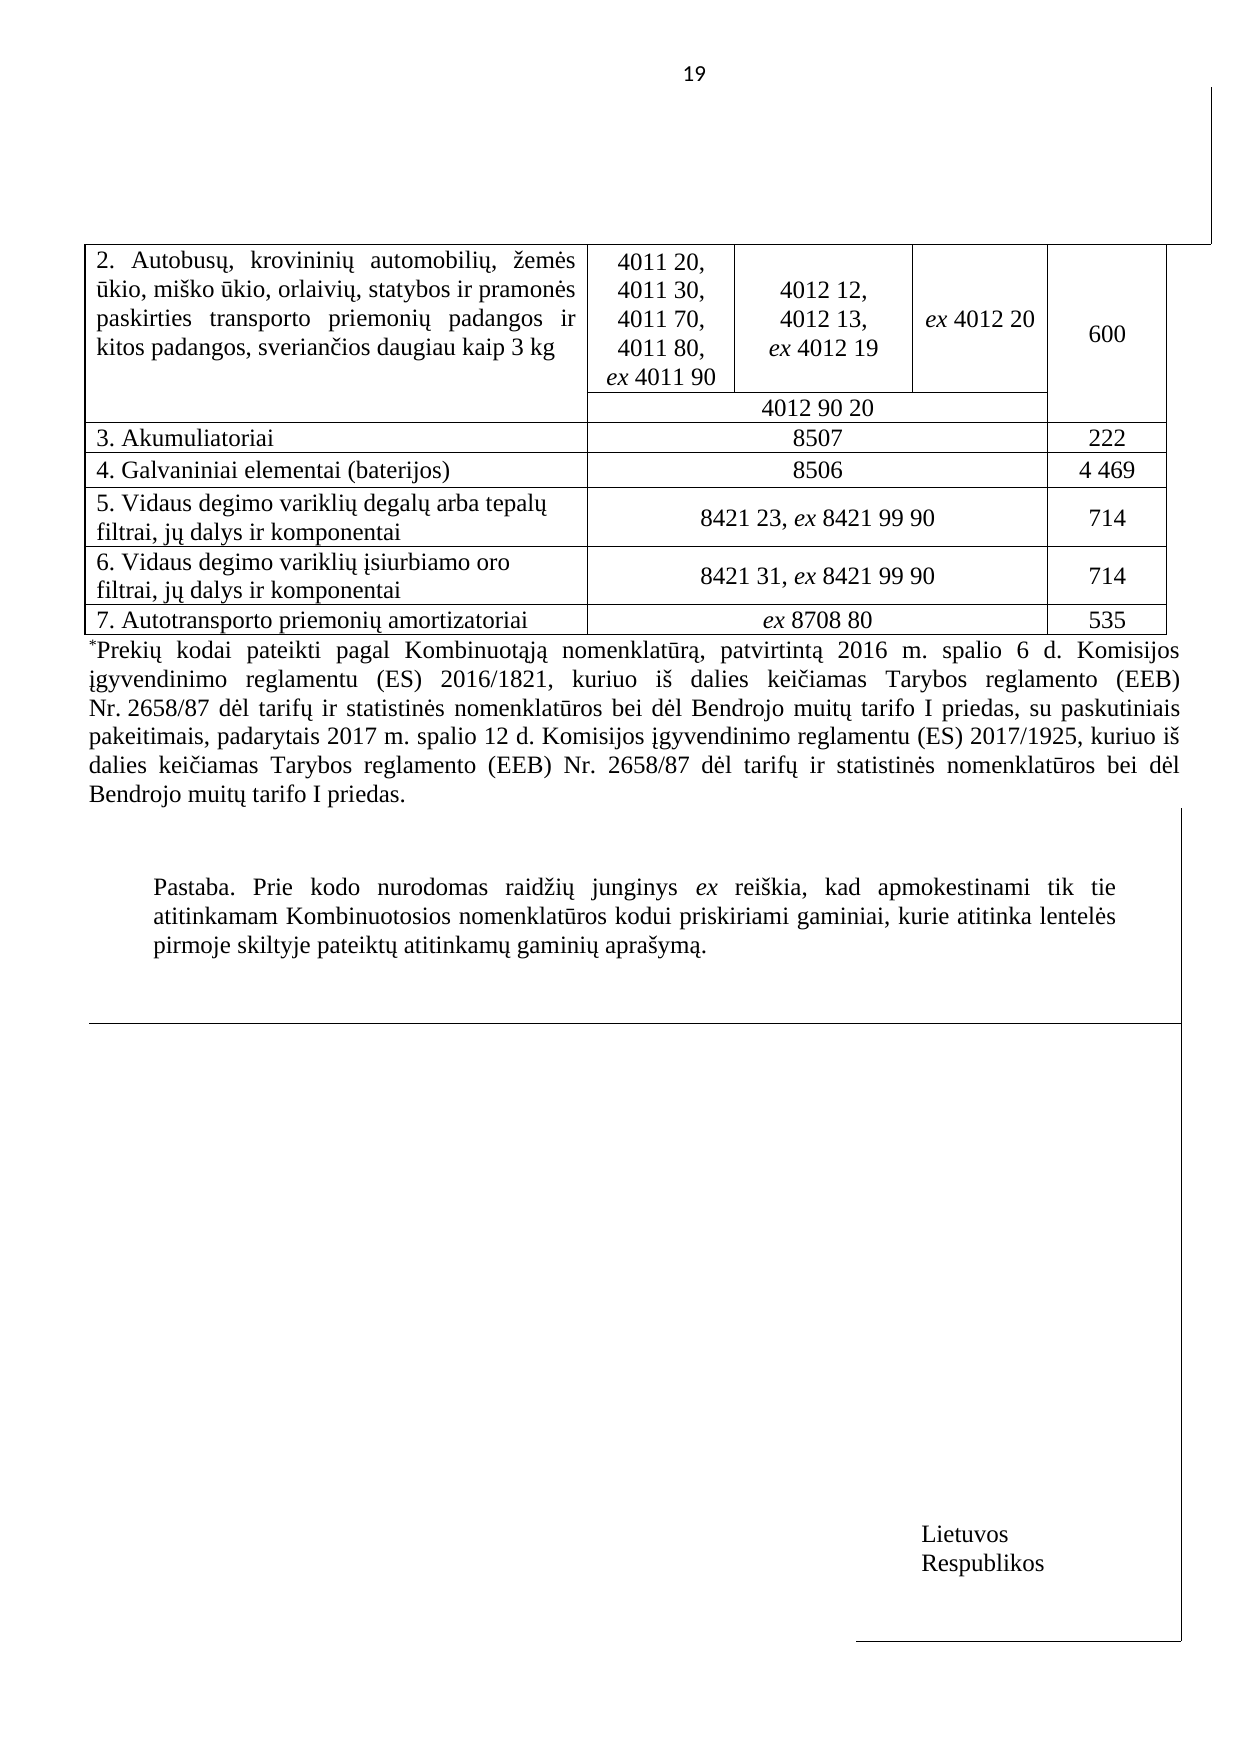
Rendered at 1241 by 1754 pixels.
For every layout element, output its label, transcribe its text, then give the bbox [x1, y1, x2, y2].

table_cell 8506 [588, 453, 1047, 487]
table_cell 600 [1048, 245, 1166, 422]
table_cell 4012 90 20 [588, 393, 1047, 422]
text *Prekių kodai pateikti pagal Kombinuotąją nomenklatūrą, patvirtintą 2016 m. spalio 6 d. Komisijos įgyvendinimo reglamentu (ES) 2016/1821, kuriuo iš dalies keičiamas Tarybos reglamento (EEB) Nr. 2658/87 dėl tarifų ir statistinės nomenklatūros bei dėl Bendrojo muitų tarifo I priedas, su paskutiniais pakeitimais, padarytais 2017 m. spalio 12 d. Komisijos įgyvendinimo reglamentu (ES) 2017/1925, kuriuo iš dalies keičiamas Tarybos reglamento (EEB) Nr. 2658/87 dėl tarifų ir statistinės nomenklatūros bei dėl Bendrojo muitų tarifo I priedas. [88, 635, 1181, 808]
table_cell ex 8708 80 [588, 605, 1047, 634]
table_cell 714 [1048, 547, 1166, 604]
table_cell 4. Galvaniniai elementai (baterijos) [86, 453, 587, 487]
table_cell 8507 [588, 423, 1047, 452]
table_cell 222 [1048, 423, 1166, 452]
table_cell 7. Autotransporto priemonių amortizatoriai [86, 605, 587, 634]
text Lietuvos Respublikos [856, 1519, 1181, 1641]
table_cell 3. Akumuliatoriai [86, 423, 587, 452]
table_cell 8421 31, ex 8421 99 90 [588, 547, 1047, 604]
table_cell 714 [1048, 488, 1166, 546]
table_cell 4011 20, 4011 30, 4011 70, 4011 80, ex 4011 90 [588, 245, 734, 392]
table_cell 6. Vidaus degimo variklių įsiurbiamo oro filtrai, jų dalys ir komponentai [86, 547, 587, 604]
table_cell 4 469 [1048, 453, 1166, 487]
table_cell 2. Autobusų, krovininių automobilių, žemės ūkio, miško ūkio, orlaivių, statybos ir pramonės paskirties transporto priemonių padangos ir kitos padangos, sveriančios daugiau kaip 3 kg [86, 245, 587, 422]
text Pastaba. Prie kodo nurodomas raidžių junginys ex reiškia, kad apmokestinami tik tie atitinkamam Kombinuotosios nomenklatūros kodui priskiriami gaminiai, kurie atitinka lentelės pirmoje skiltyje pateiktų atitinkamų gaminių aprašymą. [88, 808, 1181, 1023]
table_cell 535 [1048, 605, 1166, 634]
table_cell 5. Vidaus degimo variklių degalų arba tepalų filtrai, jų dalys ir komponentai [86, 488, 587, 546]
table_cell ex 4012 20 [913, 245, 1047, 392]
table_cell 8421 23, ex 8421 99 90 [588, 488, 1047, 546]
table_cell 4012 12, 4012 13, ex 4012 19 [735, 245, 912, 392]
